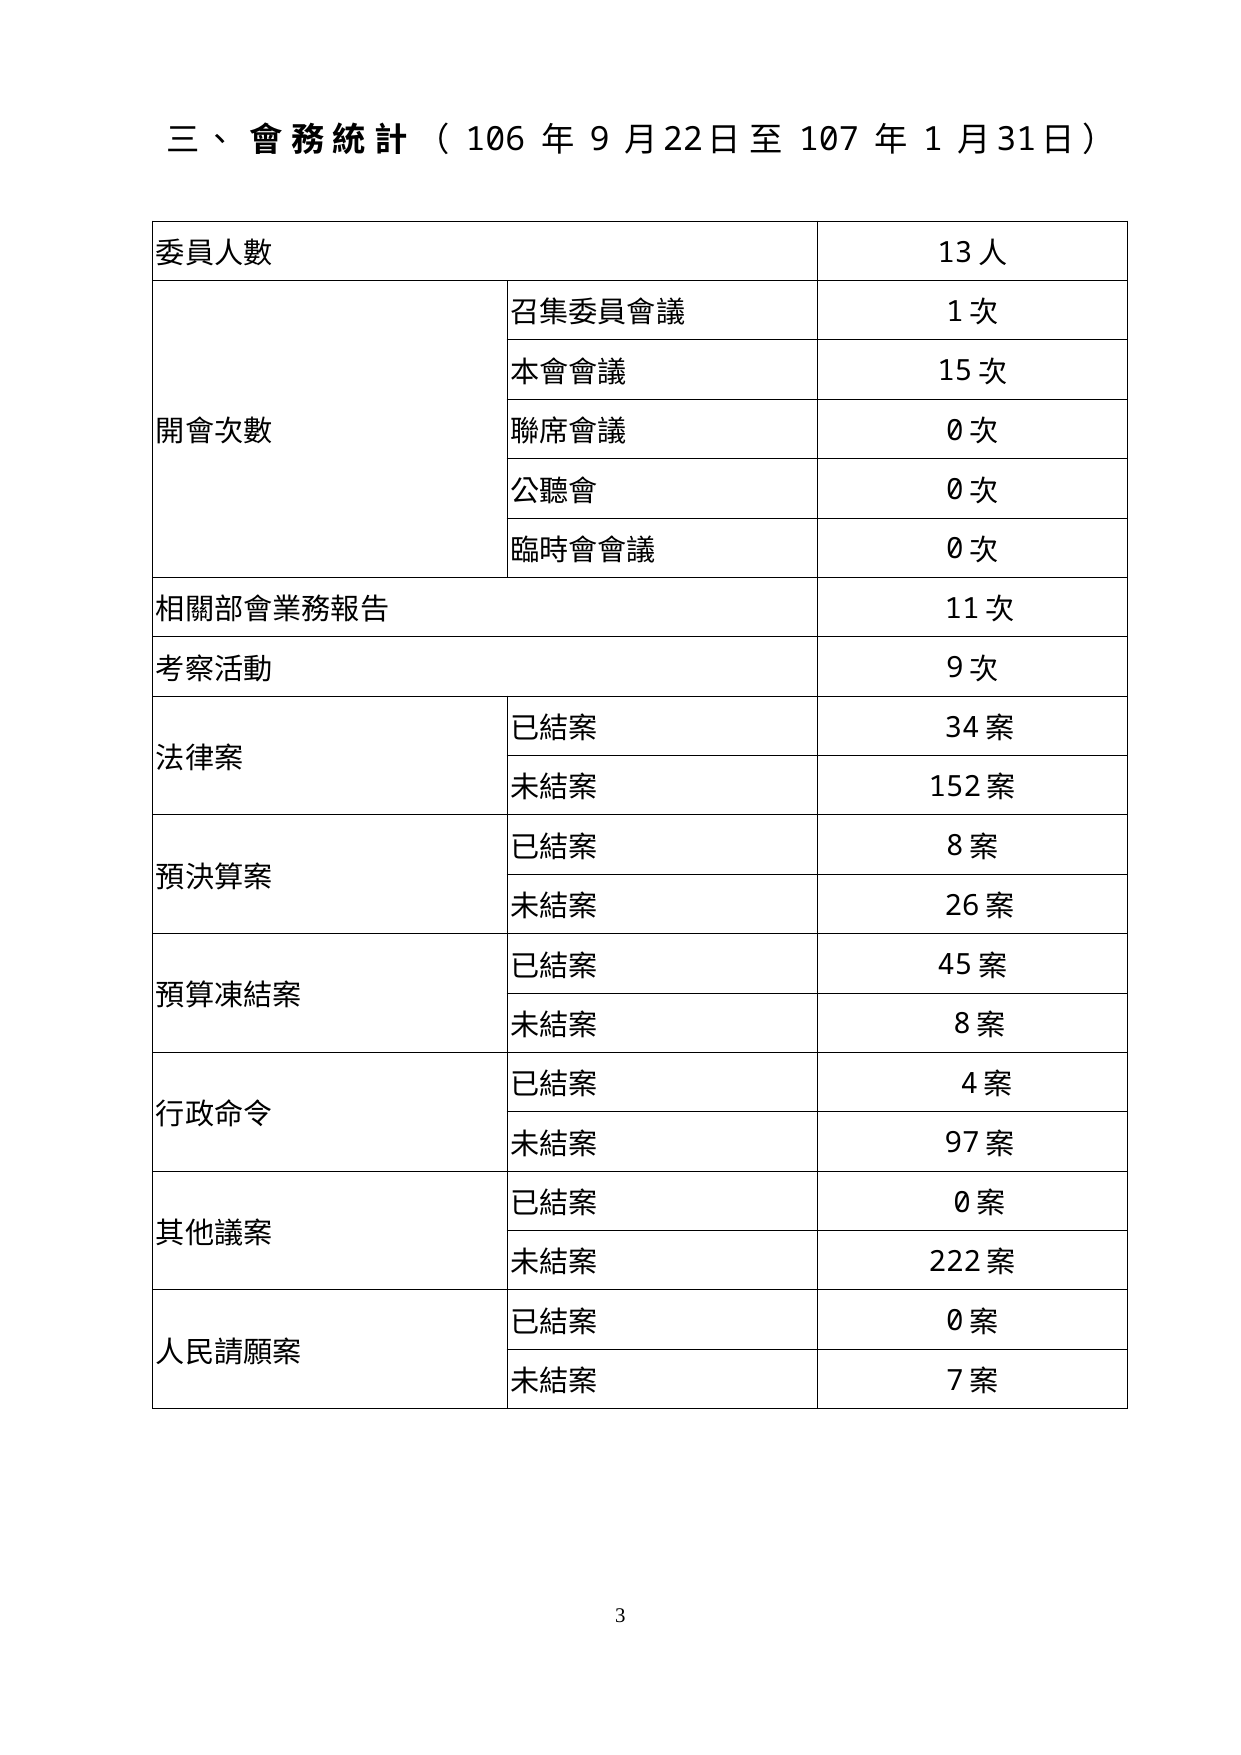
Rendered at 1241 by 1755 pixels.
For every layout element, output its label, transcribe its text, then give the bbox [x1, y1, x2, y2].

table_cell 9次 [818, 637, 1127, 696]
table_cell 4案 [818, 1053, 1127, 1111]
table_cell 法律案 [153, 697, 507, 814]
text 三、會務統計（106年9月22日至107年1月31日） [120, 96, 1120, 158]
table_cell 人民請願案 [153, 1290, 507, 1408]
table_cell 未結案 [508, 756, 817, 814]
table_cell 已結案 [508, 934, 817, 992]
table_cell 222案 [818, 1231, 1127, 1289]
table_header 13人 [818, 222, 1127, 280]
table_cell 公聽會 [508, 459, 817, 517]
table_cell 已結案 [508, 815, 817, 874]
table_cell 0案 [818, 1290, 1127, 1349]
table_cell 1次 [818, 281, 1127, 339]
table_cell 行政命令 [153, 1053, 507, 1171]
table_cell 11次 [818, 578, 1127, 636]
table_cell 已結案 [508, 1172, 817, 1230]
table_cell 召集委員會議 [508, 281, 817, 339]
table_cell 未結案 [508, 994, 817, 1052]
table_cell 0案 [818, 1172, 1127, 1230]
table_cell 已結案 [508, 1053, 817, 1111]
table_cell 未結案 [508, 1231, 817, 1289]
table_cell 臨時會會議 [508, 519, 817, 577]
table_cell 開會次數 [153, 281, 507, 577]
table_cell 聯席會議 [508, 400, 817, 458]
table_header 委員人數 [153, 222, 817, 280]
table_cell 本會會議 [508, 340, 817, 399]
table_cell 152案 [818, 756, 1127, 814]
table_cell 預決算案 [153, 815, 507, 933]
table_cell 45案 [818, 934, 1127, 992]
table_cell 未結案 [508, 1350, 817, 1408]
table_cell 其他議案 [153, 1172, 507, 1289]
table_cell 0次 [818, 459, 1127, 517]
table_cell 26案 [818, 875, 1127, 933]
table_cell 考察活動 [153, 637, 817, 696]
table_cell 未結案 [508, 1112, 817, 1171]
table_cell 已結案 [508, 697, 817, 755]
table_cell 0次 [818, 519, 1127, 577]
table_cell 相關部會業務報告 [153, 578, 817, 636]
table_cell 34案 [818, 697, 1127, 755]
table_cell 已結案 [508, 1290, 817, 1349]
table_cell 8案 [818, 815, 1127, 874]
table_cell 8案 [818, 994, 1127, 1052]
table_cell 97案 [818, 1112, 1127, 1171]
table_cell 0次 [818, 400, 1127, 458]
table_cell 7案 [818, 1350, 1127, 1408]
table_cell 未結案 [508, 875, 817, 933]
table_cell 15次 [818, 340, 1127, 399]
table_cell 預算凍結案 [153, 934, 507, 1052]
